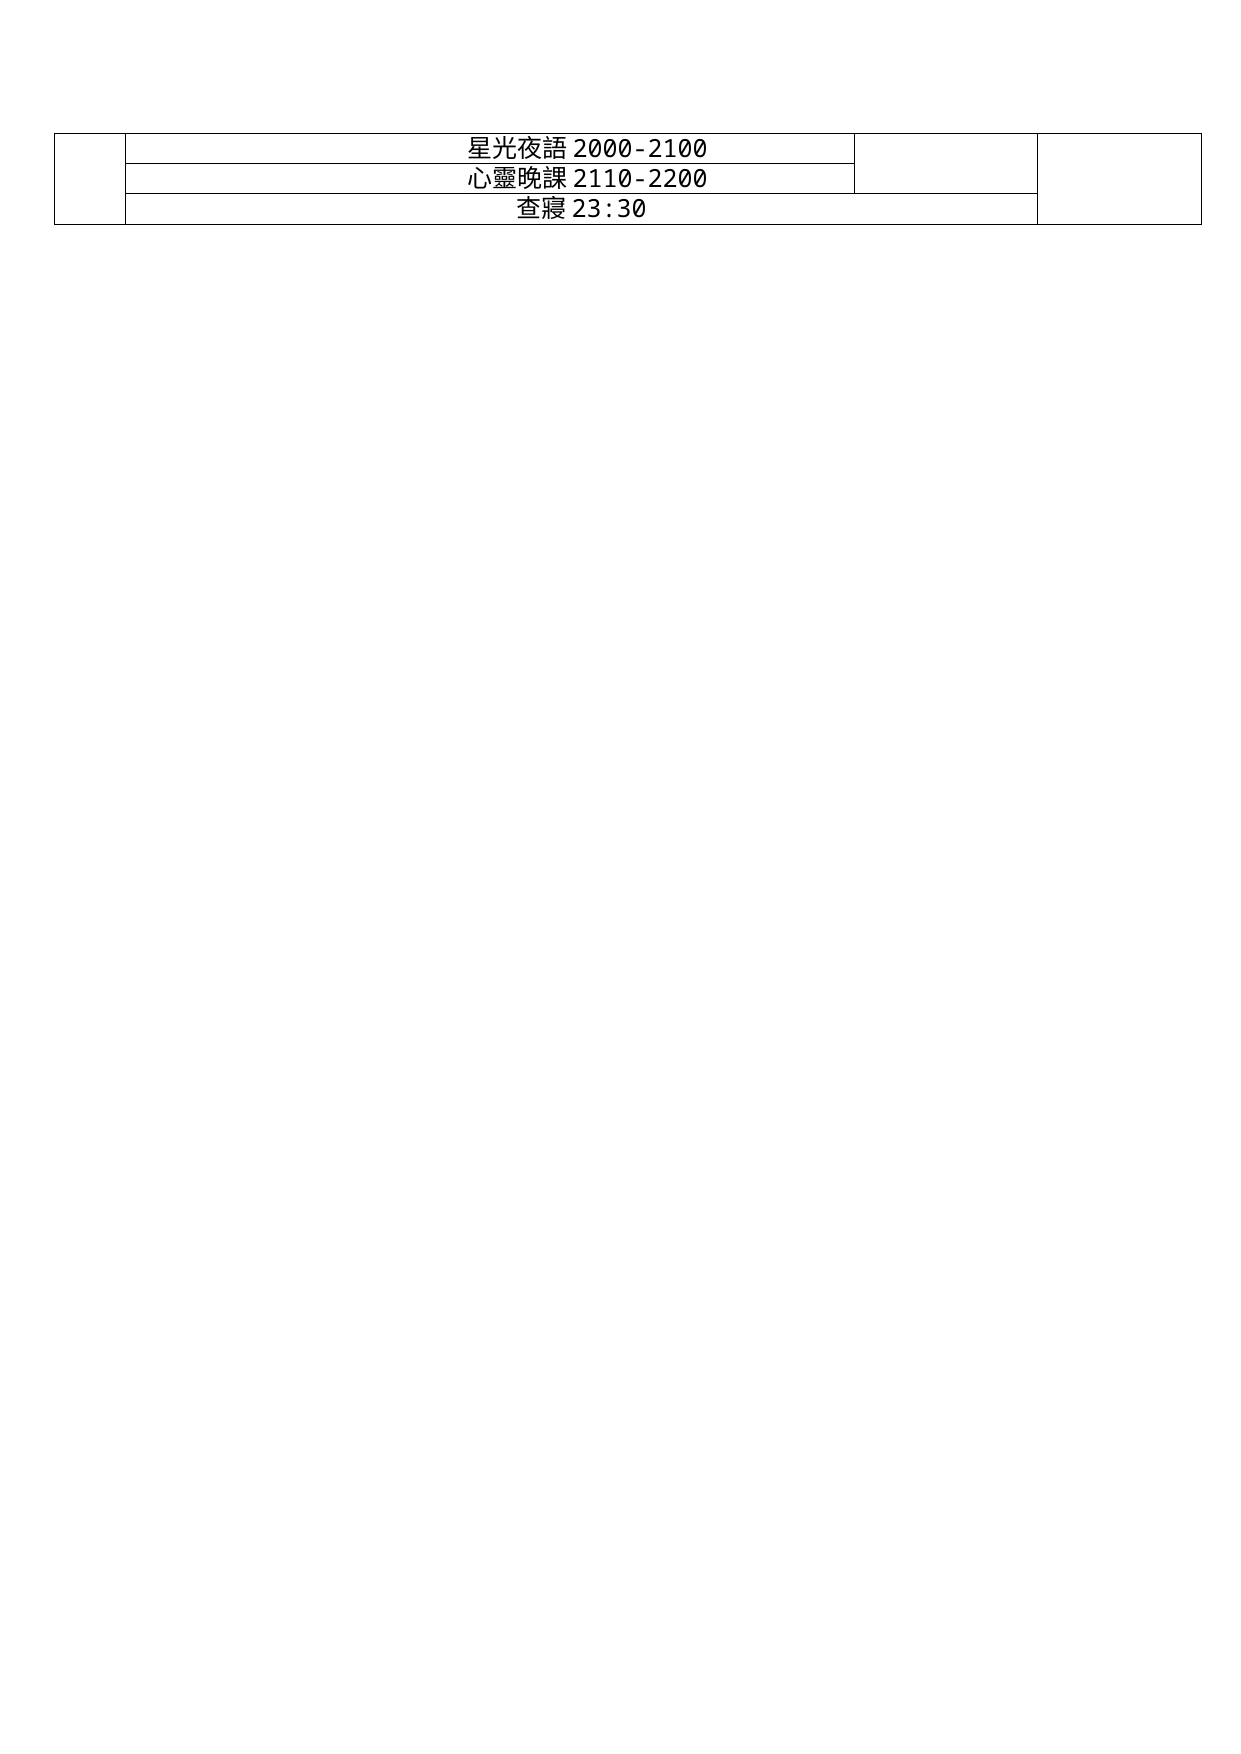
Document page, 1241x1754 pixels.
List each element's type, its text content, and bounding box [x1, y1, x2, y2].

table_cell [55, 134, 125, 223]
table_cell [855, 134, 1037, 193]
table_cell 心靈晚課2110-2200 [126, 164, 854, 193]
table_cell 星光夜語2000-2100 [126, 134, 854, 163]
table_cell 查寢23:30 [126, 194, 1037, 223]
table_cell [1038, 134, 1201, 223]
